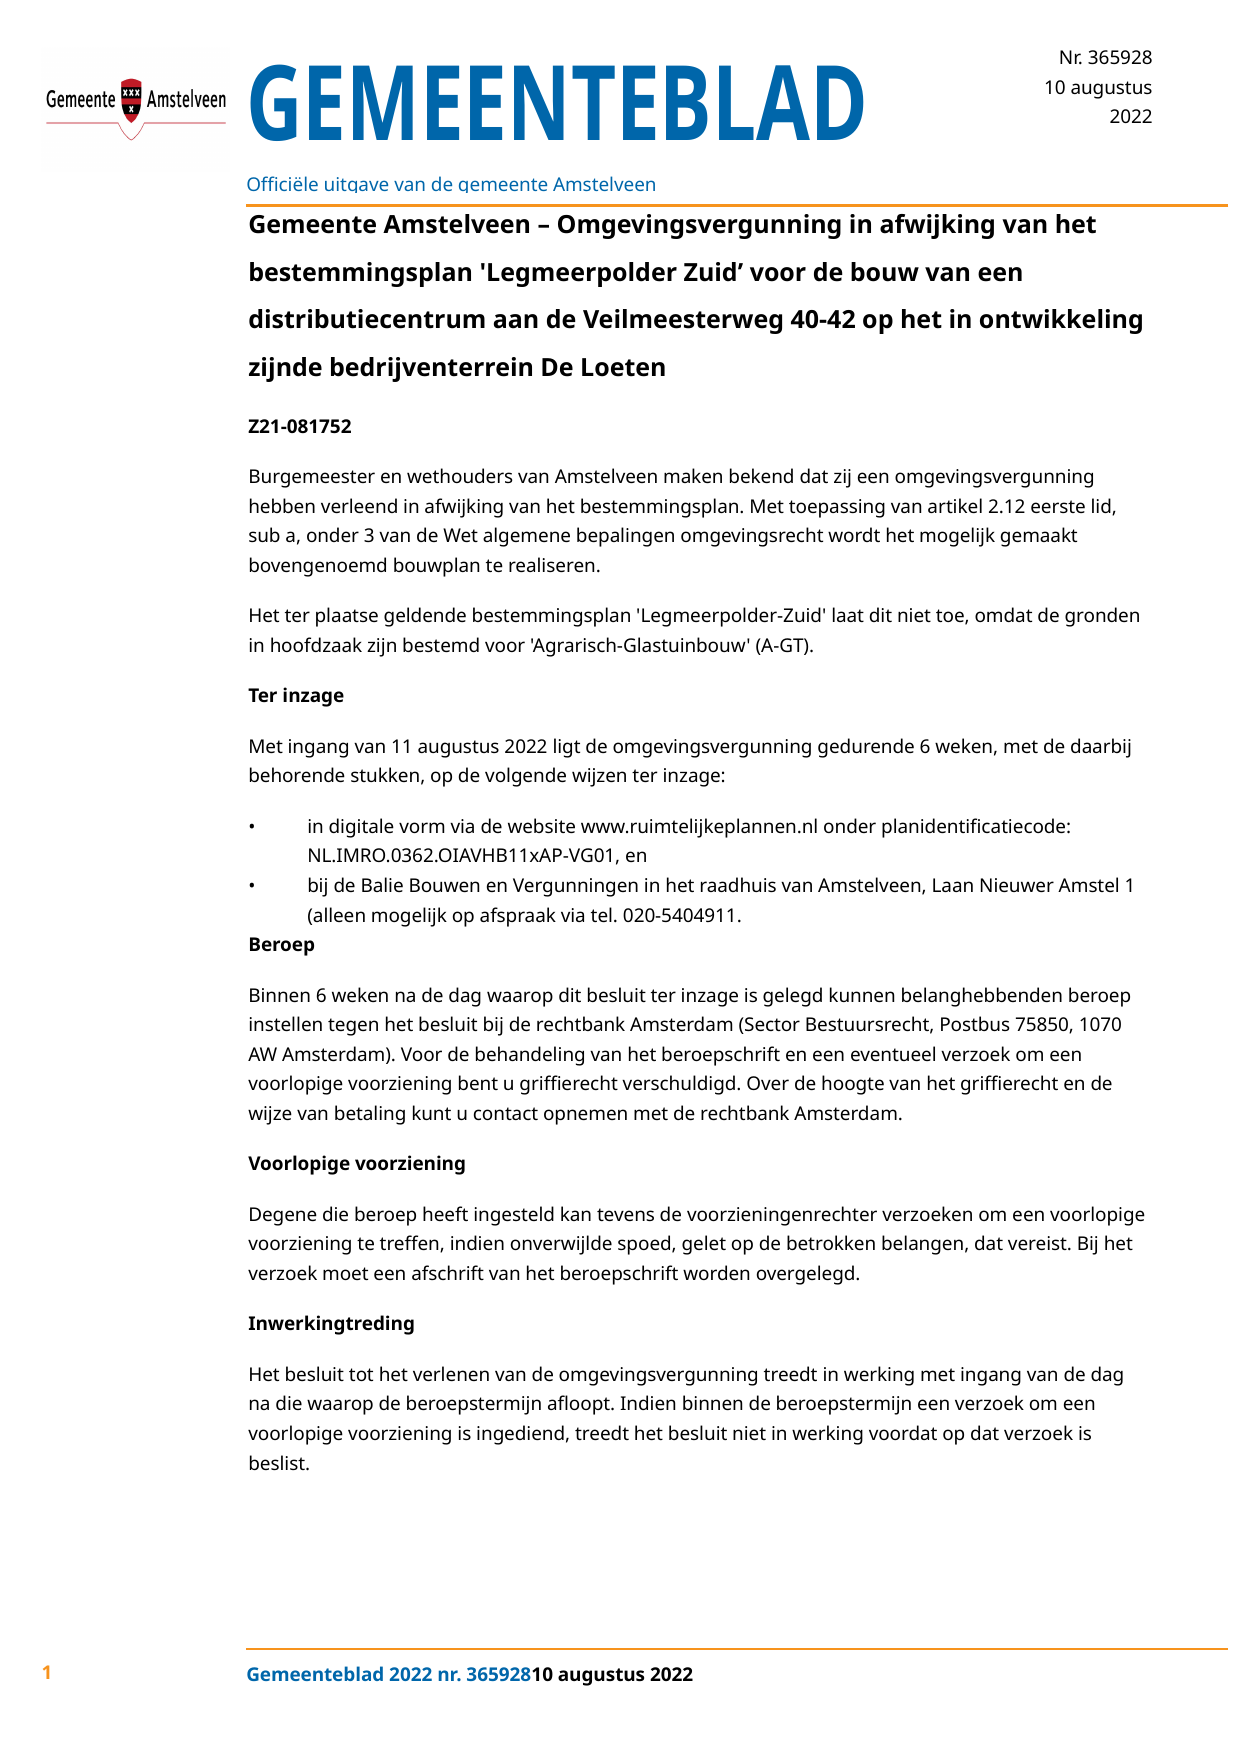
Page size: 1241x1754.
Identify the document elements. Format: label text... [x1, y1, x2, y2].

text Met ingang van 11 augustus 2022 ligt de omgevingsvergunning gedurende 6 weken, met de daarbij behorende stukken, op de volgende wijzen ter inzage: [248, 733, 1152, 788]
text Ter inzage [248, 683, 1152, 708]
list NL.IMRO.0362.OIAVHB11xAP-VG01, en [248, 843, 1152, 868]
picture [41, 47, 231, 172]
text Burgemeester en wethouders van Amstelveen maken bekend dat zij een omgevingsvergunning hebben verleend in afwijking van het bestemmingsplan. Met toepassing van artikel 2.12 eerste lid, sub a, onder 3 van de Wet algemene bepalingen omgevingsrecht wordt het mogelijk gemaakt bovengenoemd bouwplan te realiseren. [248, 463, 1152, 578]
text Het ter plaatse geldende bestemmingsplan 'Legmeerpolder-Zuid' laat dit niet toe, omdat de gronden in hoofdzaak zijn bestemd voor 'Agrarisch-Glastuinbouw' (A-GT). [248, 603, 1152, 658]
text Beroep [248, 931, 1152, 957]
text Degene die beroep heeft ingesteld kan tevens de voorzieningenrechter verzoeken om een voorlopige voorziening te treffen, indien onverwijlde spoed, gelet op de betrokken belangen, dat vereist. Bij het verzoek moet een afschrift van het beroepschrift worden overgelegd. [248, 1201, 1152, 1286]
list bij de Balie Bouwen en Vergunningen in het raadhuis van Amstelveen, Laan Nieuwer Amstel 1 (alleen mogelijk op afspraak via tel. 020-5404911. [248, 872, 1152, 928]
text Binnen 6 weken na de dag waarop dit besluit ter inzage is gelegd kunnen belanghebbenden beroep instellen tegen het besluit bij de rechtbank Amsterdam (Sector Bestuursrecht, Postbus 75850, 1070 AW Amsterdam). Voor de behandeling van het beroepschrift en een eventueel verzoek om een voorlopige voorziening bent u griffierecht verschuldigd. Over de hoogte van het griffierecht en de wijze van betaling kunt u contact opnemen met de rechtbank Amsterdam. [248, 982, 1152, 1126]
text Gemeente Amstelveen – Omgevingsvergunning in afwijking van het bestemmingsplan 'Legmeerpolder Zuid’ voor de bouw van een distributiecentrum aan de Veilmeesterweg 40-42 op het in ontwikkeling zijnde bedrijventerrein De Loeten [248, 207, 1152, 384]
text Inwerkingtreding [248, 1311, 1152, 1336]
text Voorlopige voorziening [248, 1151, 1152, 1176]
text Het besluit tot het verlenen van de omgevingsvergunning treedt in werking met ingang van de dag na die waarop de beroepstermijn afloopt. Indien binnen de beroepstermijn een verzoek om een voorlopige voorziening is ingediend, treedt het besluit niet in werking voordat op dat verzoek is beslist. [248, 1361, 1152, 1476]
text Z21-081752 [248, 413, 1152, 439]
list in digitale vorm via de website www.ruimtelijkeplannen.nl onder planidentificatiecode: [248, 813, 1152, 839]
